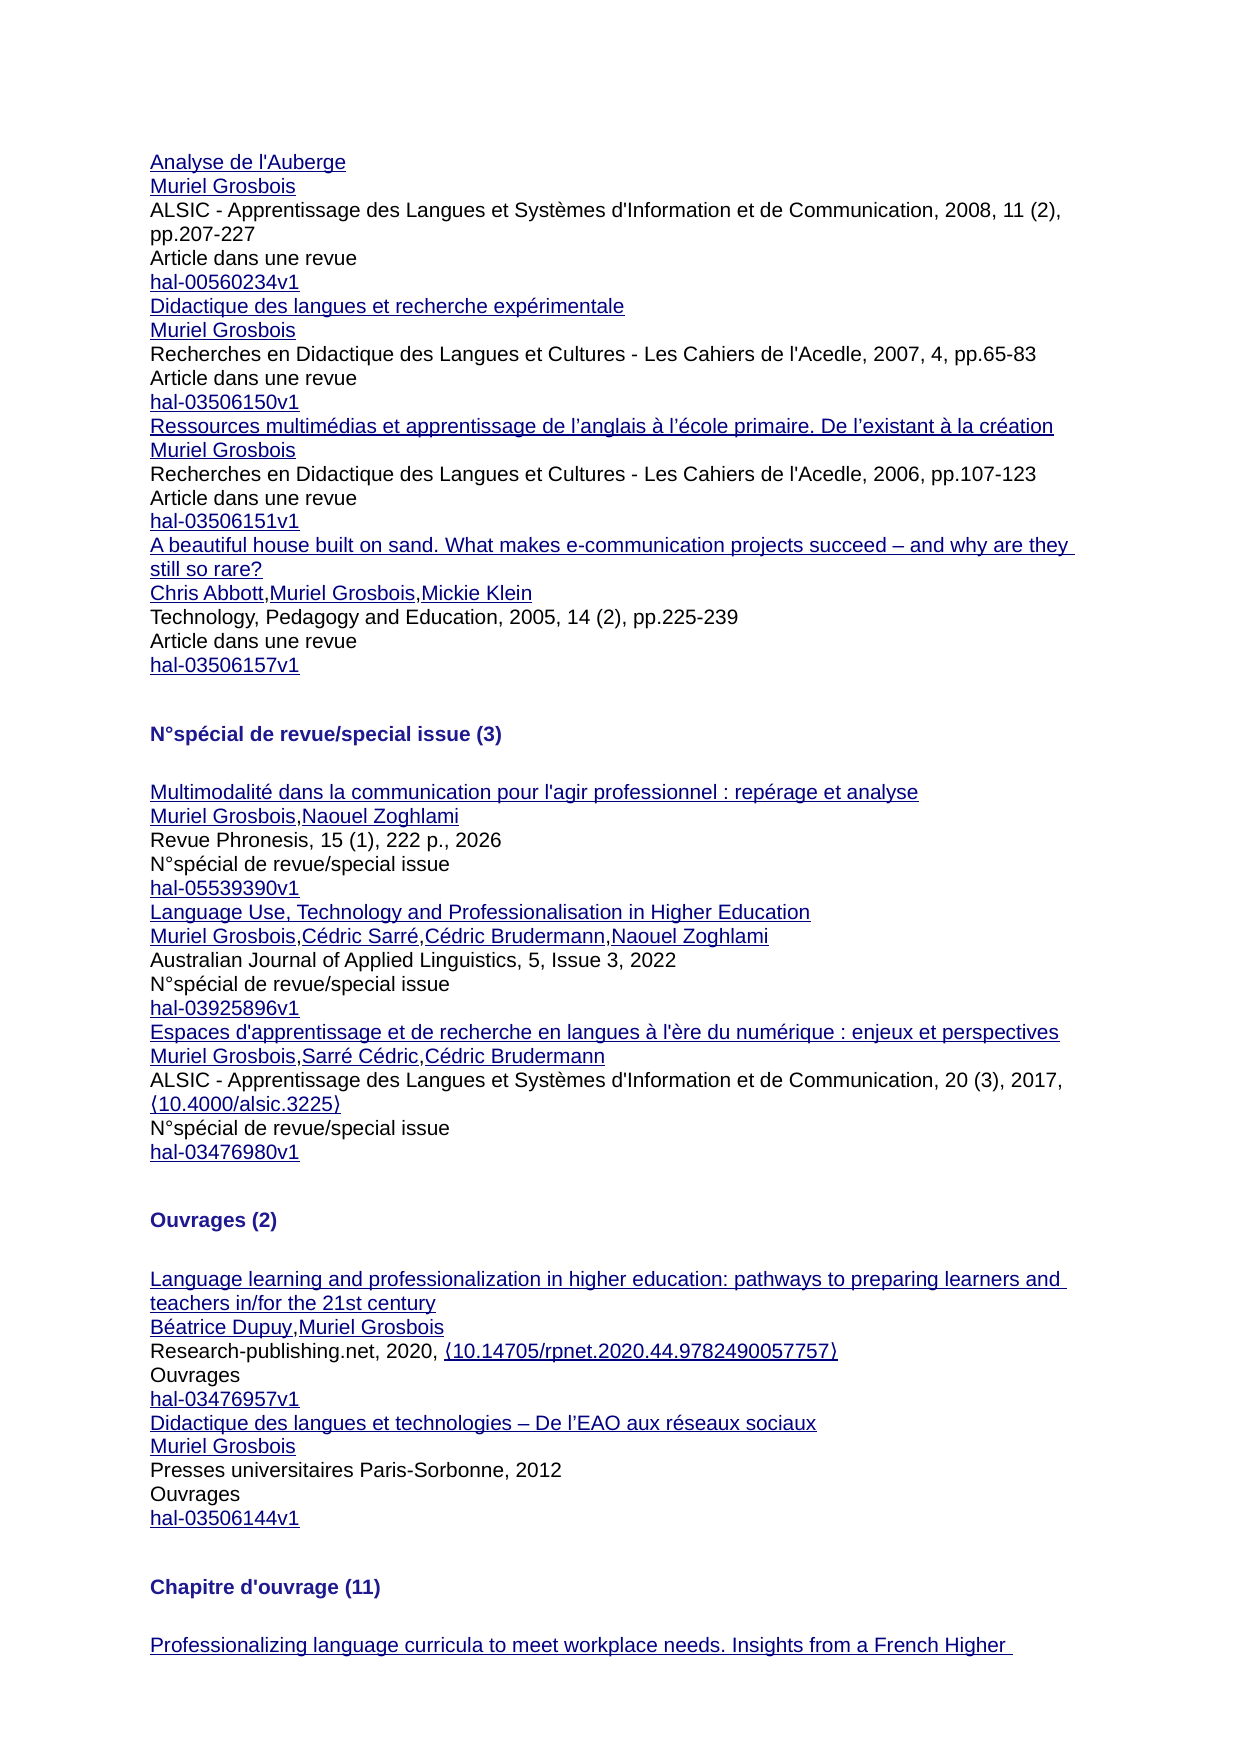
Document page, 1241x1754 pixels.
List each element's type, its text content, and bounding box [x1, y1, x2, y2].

table_cell Didactique des langues et technologies – De l’EAO aux réseaux sociaux Muriel Grosbois Presses universitaires Paris-Sorbonne, 2012 Ouvrages hal-03506144v1 [150, 1410, 1090, 1530]
subtitle Chapitre d'ouvrage (11) [150, 1575, 1090, 1599]
subtitle Ouvrages (2) [150, 1208, 1090, 1232]
table_header Professionalizing language curricula to meet workplace needs. Insights from a French Higher [150, 1633, 1090, 1657]
table_cell A beautiful house built on sand. What makes e-communication projects succeed – and why are they still so rare? Chris Abbott,Muriel Grosbois,Mickie Klein Technology, Pedagogy and Education, 2005, 14 (2), pp.225-239 Article dans une revue hal-03506157v1 [150, 533, 1090, 677]
table_cell Didactique des langues et recherche expérimentale Muriel Grosbois Recherches en Didactique des Langues et Cultures - Les Cahiers de l'Acedle, 2007, 4, pp.65-83 Article dans une revue hal-03506150v1 [150, 294, 1090, 413]
table_cell Analyse de l'Auberge Muriel Grosbois ALSIC - Apprentissage des Langues et Systèmes d'Information et de Communication, 2008, 11 (2), pp.207-227 Article dans une revue hal-00560234v1 [150, 150, 1090, 294]
table_header Language learning and professionalization in higher education: pathways to preparing learners and teachers in/for the 21st century Béatrice Dupuy,Muriel Grosbois Research-publishing.net, 2020, ⟨10.14705/rpnet.2020.44.9782490057757⟩ Ouvrages hal-03476957v1 [150, 1267, 1090, 1410]
table_cell Espaces d'apprentissage et de recherche en langues à l'ère du numérique : enjeux et perspectives Muriel Grosbois,Sarré Cédric,Cédric Brudermann ALSIC - Apprentissage des Langues et Systèmes d'Information et de Communication, 20 (3), 2017, ⟨10.4000/alsic.3225⟩ N°spécial de revue/special issue hal-03476980v1 [150, 1020, 1090, 1163]
table_cell Ressources multimédias et apprentissage de l’anglais à l’école primaire. De l’existant à la création Muriel Grosbois Recherches en Didactique des Langues et Cultures - Les Cahiers de l'Acedle, 2006, pp.107-123 Article dans une revue hal-03506151v1 [150, 414, 1090, 533]
subtitle N°spécial de revue/special issue (3) [150, 722, 1090, 746]
table_header Multimodalité dans la communication pour l'agir professionnel : repérage et analyse Muriel Grosbois,Naouel Zoghlami Revue Phronesis, 15 (1), 222 p., 2026 N°spécial de revue/special issue hal-05539390v1 [150, 780, 1090, 900]
table_cell Language Use, Technology and Professionalisation in Higher Education Muriel Grosbois,Cédric Sarré,Cédric Brudermann,Naouel Zoghlami Australian Journal of Applied Linguistics, 5, Issue 3, 2022 N°spécial de revue/special issue hal-03925896v1 [150, 900, 1090, 1020]
